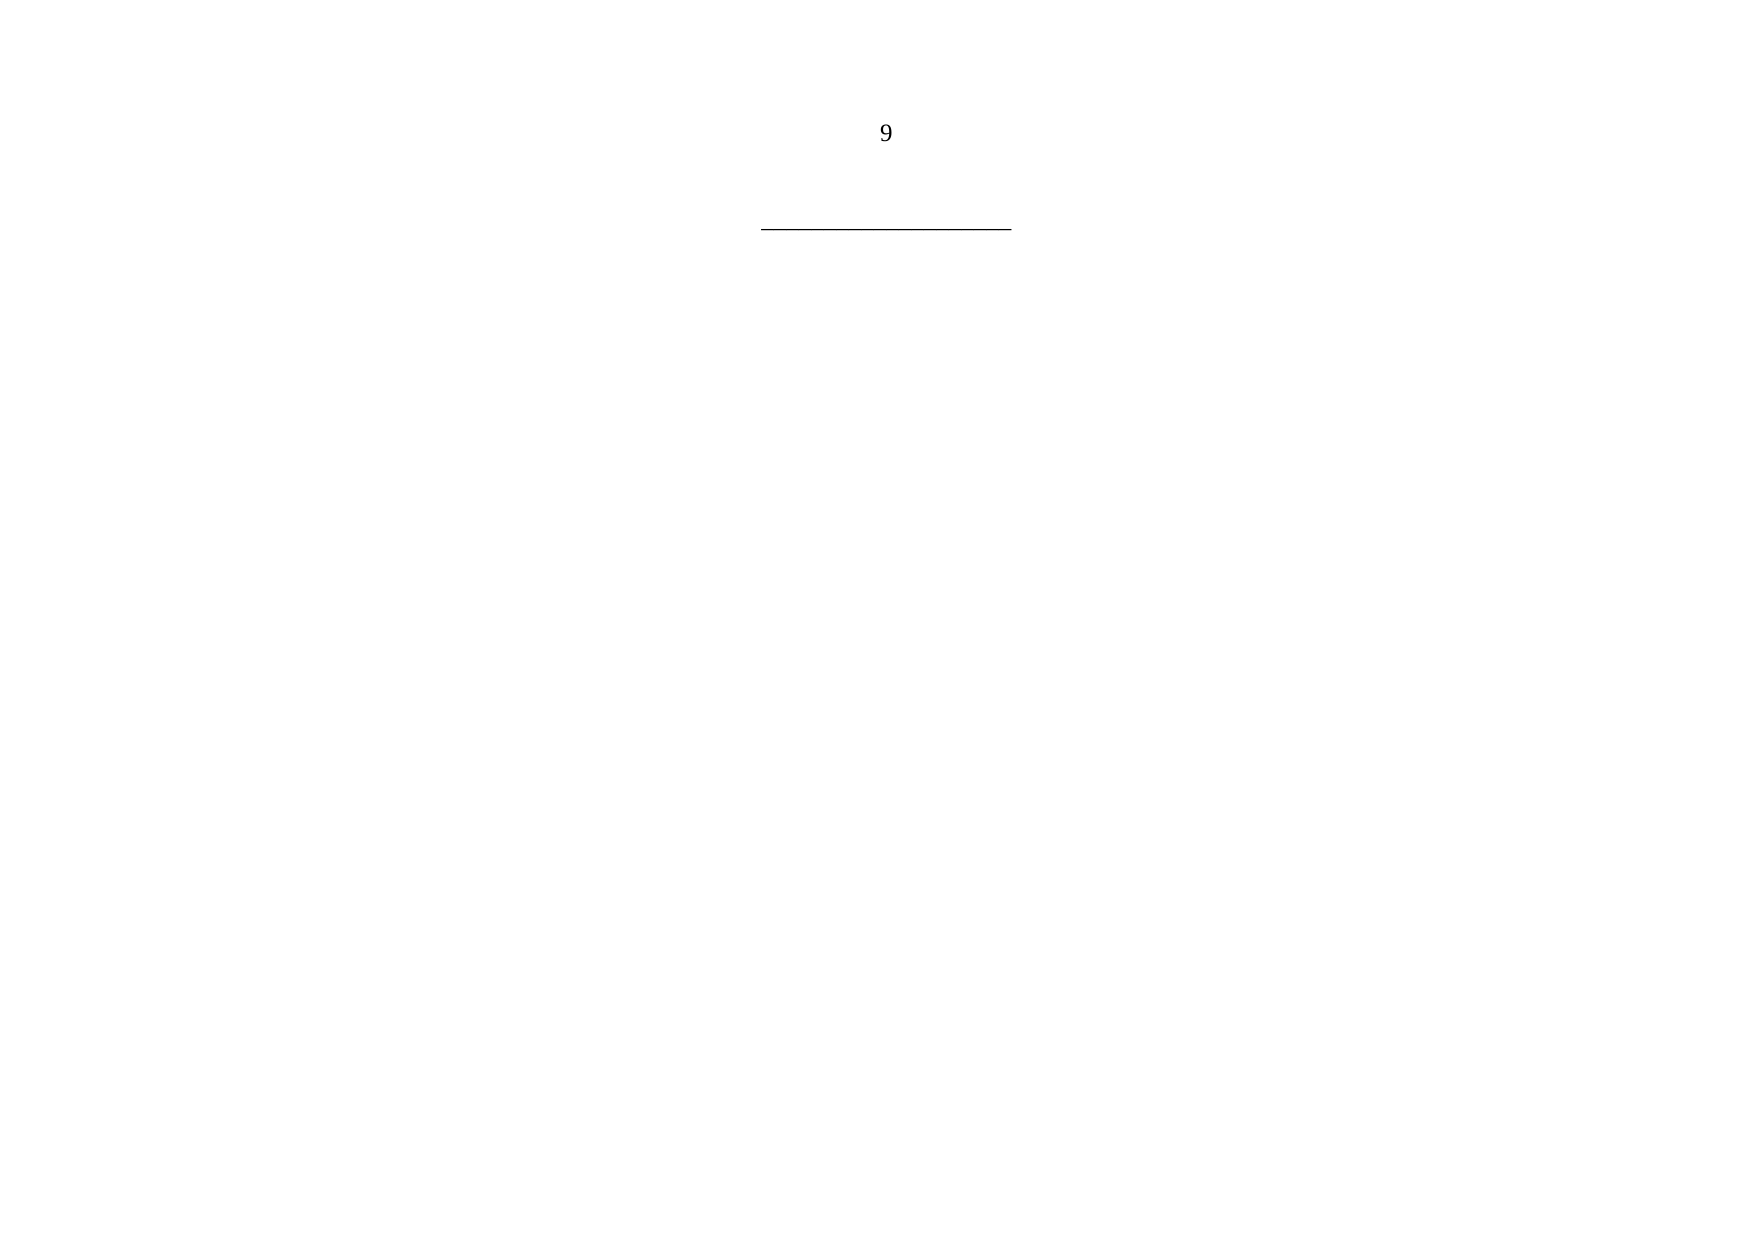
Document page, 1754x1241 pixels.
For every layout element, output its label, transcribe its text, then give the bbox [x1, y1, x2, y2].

text ____________________ [118, 204, 1654, 232]
